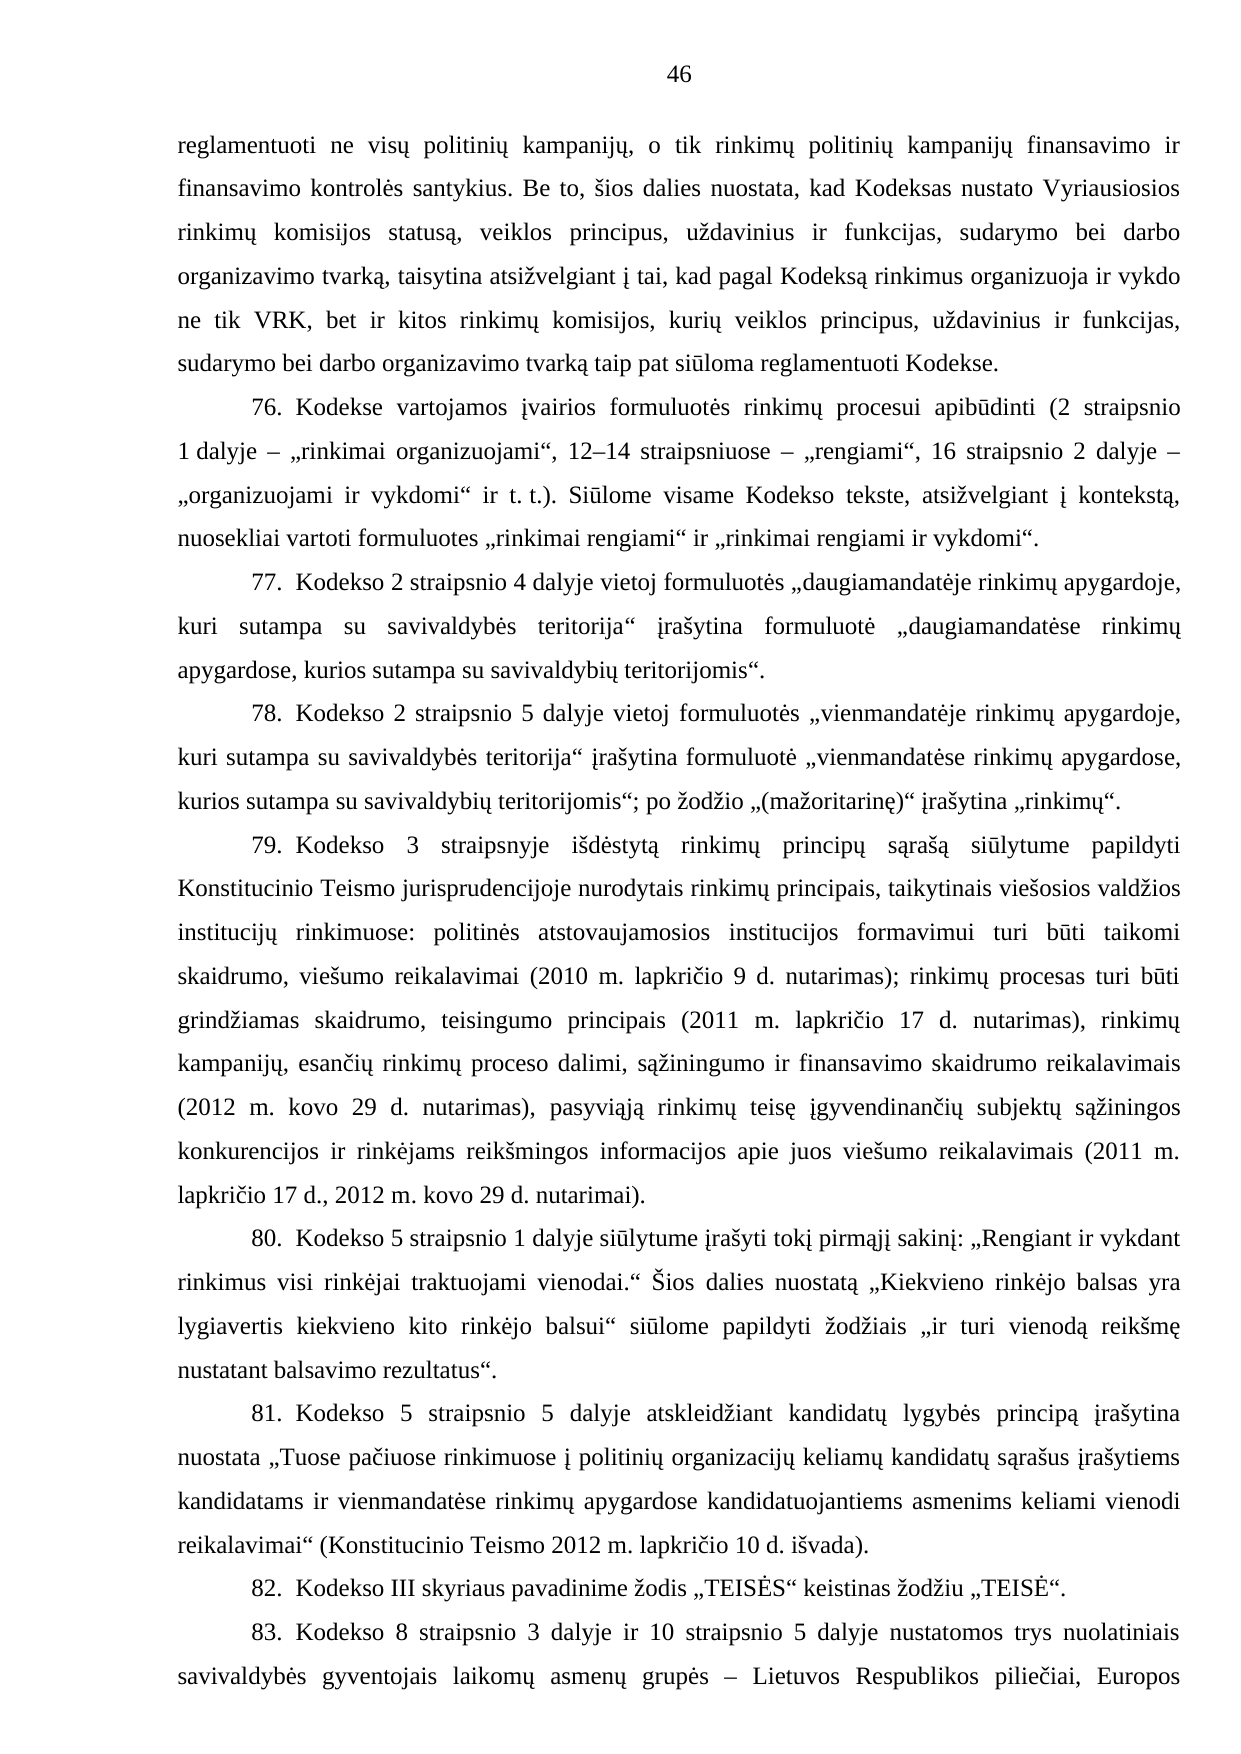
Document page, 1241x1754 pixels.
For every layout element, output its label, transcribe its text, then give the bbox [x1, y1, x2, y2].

list Kodekso 2 straipsnio 5 dalyje vietoj formuluotės „vienmandatėje rinkimų apygardoje, kuri sutampa su savivaldybės teritorija“ įrašytina formuluotė „vienmandatėse rinkimų apygardose, kurios sutampa su savivaldybių teritorijomis“; po žodžio „(mažoritarinę)“ įrašytina „rinkimų“. [177, 687, 1181, 818]
list Kodekse vartojamos įvairios formuluotės rinkimų procesui apibūdinti (2 straipsnio 1 dalyje – „rinkimai organizuojami“, 12–14 straipsniuose – „rengiami“, 16 straipsnio 2 dalyje – „organizuojami ir vykdomi“ ir t. t.). Siūlome visame Kodekso tekste, atsižvelgiant į kontekstą, nuosekliai vartoti formuluotes „rinkimai rengiami“ ir „rinkimai rengiami ir vykdomi“. [177, 381, 1181, 556]
list Kodekso III skyriaus pavadinime žodis „TEISĖS“ keistinas žodžiu „TEISĖ“. [177, 1562, 1181, 1606]
list Kodekso 8 straipsnio 3 dalyje ir 10 straipsnio 5 dalyje nustatomos trys nuolatiniais savivaldybės gyventojais laikomų asmenų grupės – Lietuvos Respublikos piliečiai, Europos [177, 1606, 1181, 1693]
list Kodekso 2 straipsnio 4 dalyje vietoj formuluotės „daugiamandatėje rinkimų apygardoje, kuri sutampa su savivaldybės teritorija“ įrašytina formuluotė „daugiamandatėse rinkimų apygardose, kurios sutampa su savivaldybių teritorijomis“. [177, 556, 1181, 687]
list Kodekso 5 straipsnio 5 dalyje atskleidžiant kandidatų lygybės principą įrašytina nuostata „Tuose pačiuose rinkimuose į politinių organizacijų keliamų kandidatų sąrašus įrašytiems kandidatams ir vienmandatėse rinkimų apygardose kandidatuojantiems asmenims keliami vienodi reikalavimai“ (Konstitucinio Teismo 2012 m. lapkričio 10 d. išvada). [177, 1387, 1181, 1562]
list Kodekso 3 straipsnyje išdėstytą rinkimų principų sąrašą siūlytume papildyti Konstitucinio Teismo jurisprudencijoje nurodytais rinkimų principais, taikytinais viešosios valdžios institucijų rinkimuose: politinės atstovaujamosios institucijos formavimui turi būti taikomi skaidrumo, viešumo reikalavimai (2010 m. lapkričio 9 d. nutarimas); rinkimų procesas turi būti grindžiamas skaidrumo, teisingumo principais (2011 m. lapkričio 17 d. nutarimas), rinkimų kampanijų, esančių rinkimų proceso dalimi, sąžiningumo ir finansavimo skaidrumo reikalavimais (2012 m. kovo 29 d. nutarimas), pasyviąją rinkimų teisę įgyvendinančių subjektų sąžiningos konkurencijos ir rinkėjams reikšmingos informacijos apie juos viešumo reikalavimais (2011 m. lapkričio 17 d., 2012 m. kovo 29 d. nutarimai). [177, 818, 1181, 1212]
list Kodekso 5 straipsnio 1 dalyje siūlytume įrašyti tokį pirmąjį sakinį: „Rengiant ir vykdant rinkimus visi rinkėjai traktuojami vienodai.“ Šios dalies nuostatą „Kiekvieno rinkėjo balsas yra lygiavertis kiekvieno kito rinkėjo balsui“ siūlome papildyti žodžiais „ir turi vienodą reikšmę nustatant balsavimo rezultatus“. [177, 1212, 1181, 1387]
list reglamentuoti ne visų politinių kampanijų, o tik rinkimų politinių kampanijų finansavimo ir finansavimo kontrolės santykius. Be to, šios dalies nuostata, kad Kodeksas nustato Vyriausiosios rinkimų komisijos statusą, veiklos principus, uždavinius ir funkcijas, sudarymo bei darbo organizavimo tvarką, taisytina atsižvelgiant į tai, kad pagal Kodeksą rinkimus organizuoja ir vykdo ne tik VRK, bet ir kitos rinkimų komisijos, kurių veiklos principus, uždavinius ir funkcijas, sudarymo bei darbo organizavimo tvarką taip pat siūloma reglamentuoti Kodekse. [177, 118, 1181, 381]
